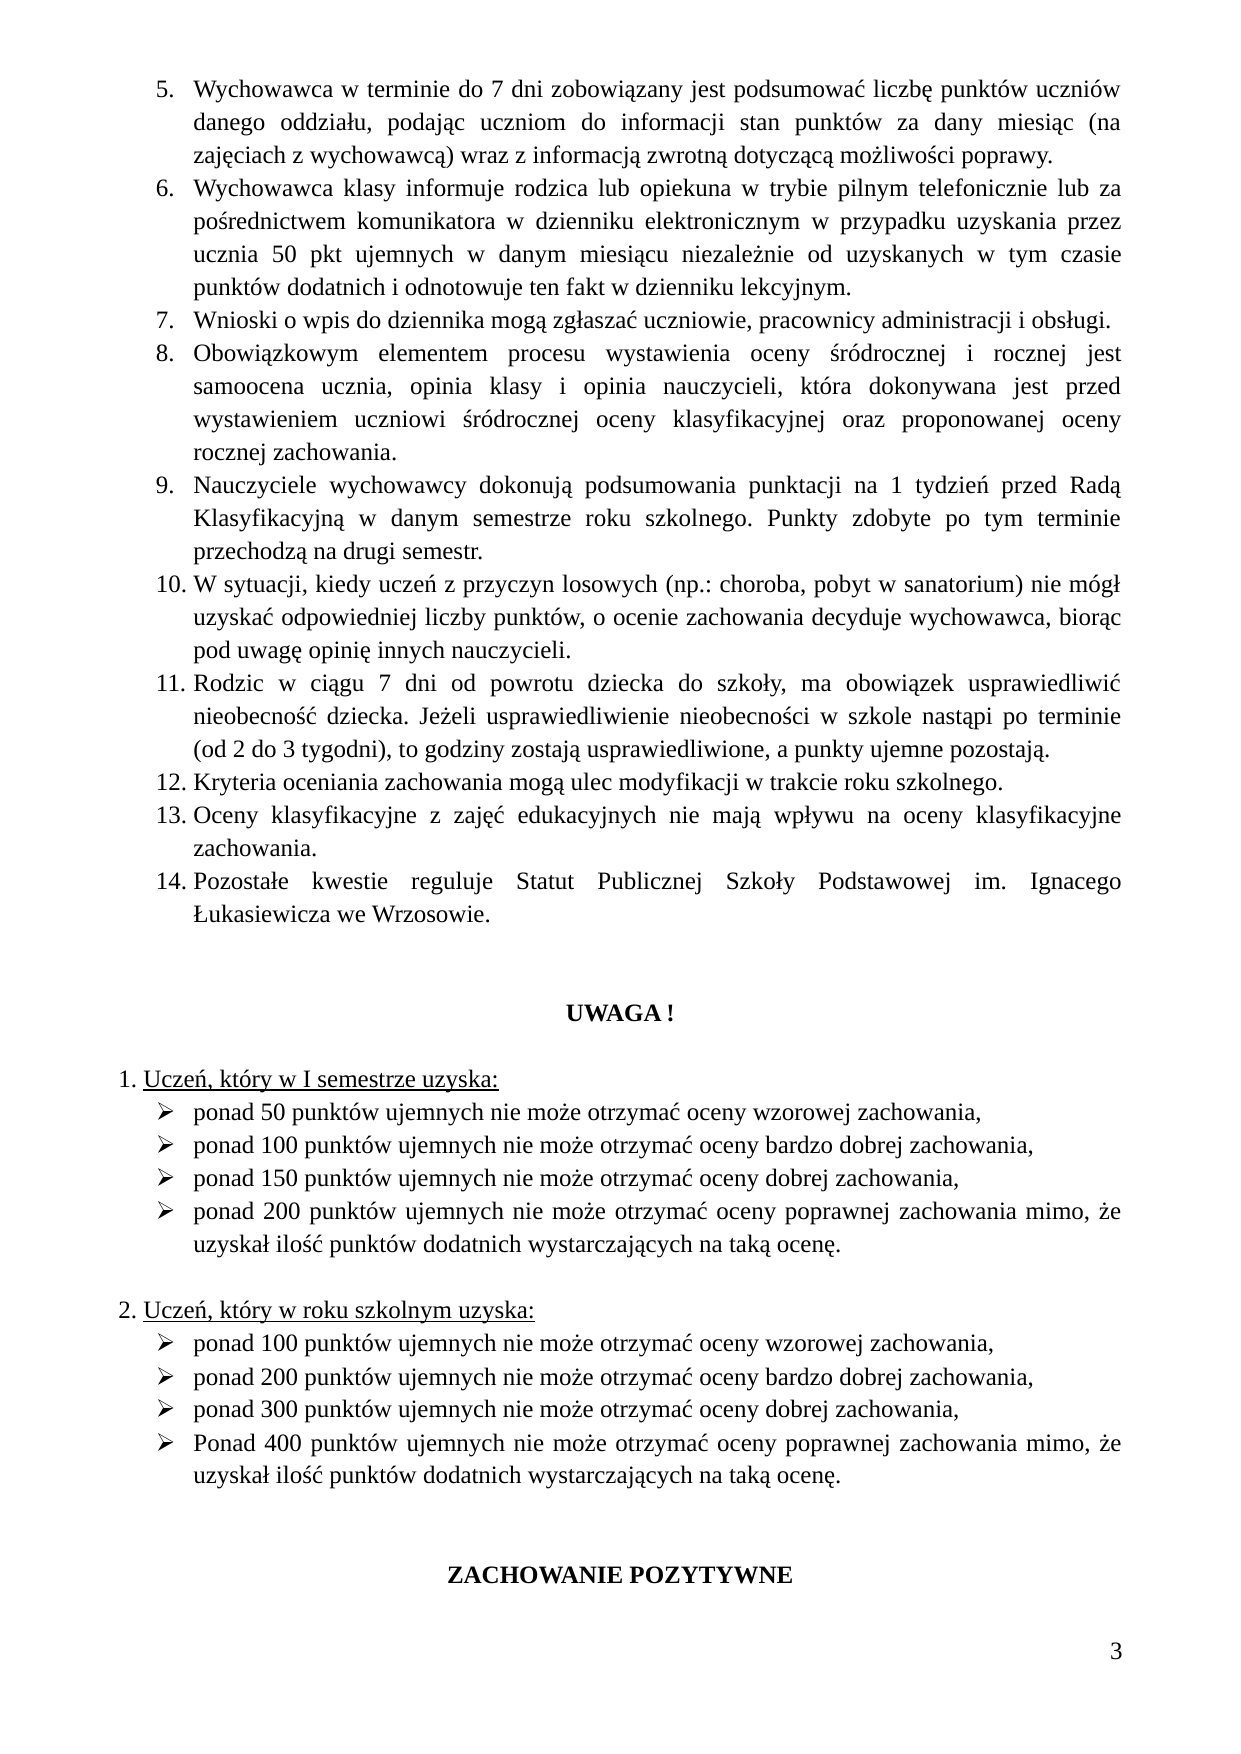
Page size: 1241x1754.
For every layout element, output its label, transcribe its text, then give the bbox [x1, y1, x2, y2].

text ZACHOWANIE POZYTYWNE [118, 1560, 1122, 1588]
text UWAGA ! [118, 998, 1122, 1027]
list Pozostałe kwestie reguluje Statut Publicznej Szkoły Podstawowej im. Ignacego Łukasiewicza we Wrzosowie. [156, 866, 1122, 928]
list ponad 150 punktów ujemnych nie może otrzymać oceny dobrej zachowania, [156, 1163, 1122, 1192]
text 2. Uczeń, który w roku szkolnym uzyska: [118, 1296, 1122, 1324]
list ponad 200 punktów ujemnych nie może otrzymać oceny bardzo dobrej zachowania, [156, 1362, 1122, 1390]
list Kryteria oceniania zachowania mogą ulec modyfikacji w trakcie roku szkolnego. [156, 767, 1122, 796]
list Wychowawca klasy informuje rodzica lub opiekuna w trybie pilnym telefonicznie lub za pośrednictwem komunikatora w dzienniku elektronicznym w przypadku uzyskania przez ucznia 50 pkt ujemnych w danym miesiącu niezależnie od uzyskanych w tym czasie punktów dodatnich i odnotowuje ten fakt w dzienniku lekcyjnym. [156, 173, 1122, 301]
text 1. Uczeń, który w I semestrze uzyska: [118, 1064, 1122, 1093]
list ponad 200 punktów ujemnych nie może otrzymać oceny poprawnej zachowania mimo, że uzyskał ilość punktów dodatnich wystarczających na taką ocenę. [156, 1196, 1122, 1258]
list Rodzic w ciągu 7 dni od powrotu dziecka do szkoły, ma obowiązek usprawiedliwić nieobecność dziecka. Jeżeli usprawiedliwienie nieobecności w szkole nastąpi po terminie (od 2 do 3 tygodni), to godziny zostają usprawiedliwione, a punkty ujemne pozostają. [156, 668, 1122, 763]
list Wychowawca w terminie do 7 dni zobowiązany jest podsumować liczbę punktów uczniów danego oddziału, podając uczniom do informacji stan punktów za dany miesiąc (na zajęciach z wychowawcą) wraz z informacją zwrotną dotyczącą możliwości poprawy. [156, 74, 1122, 168]
list W sytuacji, kiedy uczeń z przyczyn losowych (np.: choroba, pobyt w sanatorium) nie mógł uzyskać odpowiedniej liczby punktów, o ocenie zachowania decyduje wychowawca, biorąc pod uwagę opinię innych nauczycieli. [156, 569, 1122, 664]
list Ponad 400 punktów ujemnych nie może otrzymać oceny poprawnej zachowania mimo, że uzyskał ilość punktów dodatnich wystarczających na taką ocenę. [156, 1428, 1122, 1489]
list Wnioski o wpis do dziennika mogą zgłaszać uczniowie, pracownicy administracji i obsługi. [156, 305, 1122, 334]
list ponad 50 punktów ujemnych nie może otrzymać oceny wzorowej zachowania, [156, 1097, 1122, 1126]
list ponad 100 punktów ujemnych nie może otrzymać oceny wzorowej zachowania, [156, 1328, 1122, 1357]
list Nauczyciele wychowawcy dokonują podsumowania punktacji na 1 tydzień przed Radą Klasyfikacyjną w danym semestrze roku szkolnego. Punkty zdobyte po tym terminie przechodzą na drugi semestr. [156, 470, 1122, 565]
list ponad 300 punktów ujemnych nie może otrzymać oceny dobrej zachowania, [156, 1394, 1122, 1423]
list ponad 100 punktów ujemnych nie może otrzymać oceny bardzo dobrej zachowania, [156, 1130, 1122, 1159]
list Obowiązkowym elementem procesu wystawienia oceny śródrocznej i rocznej jest samoocena ucznia, opinia klasy i opinia nauczycieli, która dokonywana jest przed wystawieniem uczniowi śródrocznej oceny klasyfikacyjnej oraz proponowanej oceny rocznej zachowania. [156, 338, 1122, 466]
list Oceny klasyfikacyjne z zajęć edukacyjnych nie mają wpływu na oceny klasyfikacyjne zachowania. [156, 800, 1122, 862]
